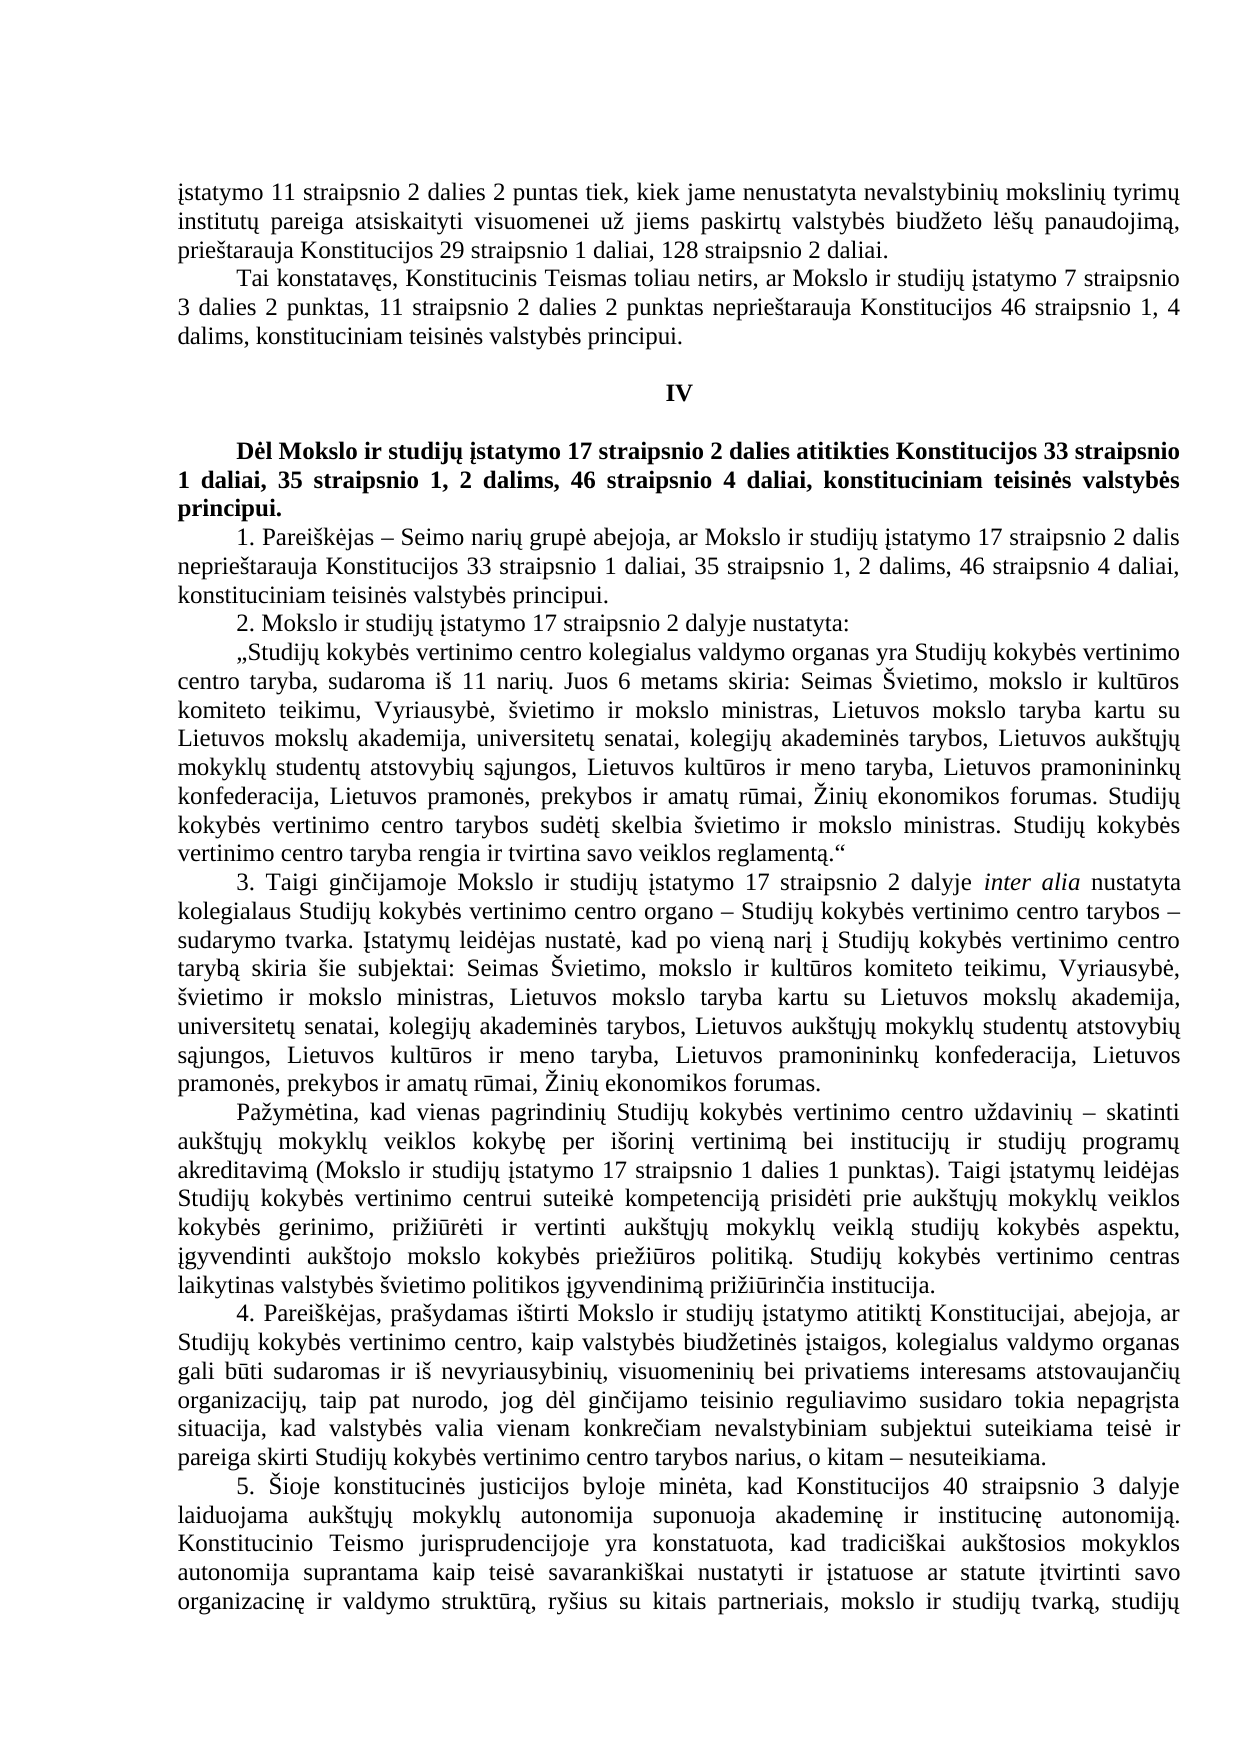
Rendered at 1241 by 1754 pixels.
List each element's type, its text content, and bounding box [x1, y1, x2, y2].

text 5. Šioje konstitucinės justicijos byloje minėta, kad Konstitucijos 40 straipsnio 3 dalyje laiduojama aukštųjų mokyklų autonomija suponuoja akademinę ir institucinę autonomiją. Konstitucinio Teismo jurisprudencijoje yra konstatuota, kad tradiciškai aukštosios mokyklos autonomija suprantama kaip teisė savarankiškai nustatyti ir įstatuose ar statute įtvirtinti savo organizacinę ir valdymo struktūrą, ryšius su kitais partneriais, mokslo ir studijų tvarką, studijų [177, 1471, 1181, 1615]
text 4. Pareiškėjas, prašydamas ištirti Mokslo ir studijų įstatymo atitiktį Konstitucijai, abejoja, ar Studijų kokybės vertinimo centro, kaip valstybės biudžetinės įstaigos, kolegialus valdymo organas gali būti sudaromas ir iš nevyriausybinių, visuomeninių bei privatiems interesams atstovaujančių organizacijų, taip pat nurodo, jog dėl ginčijamo teisinio reguliavimo susidaro tokia nepagrįsta situacija, kad valstybės valia vienam konkrečiam nevalstybiniam subjektui suteikiama teisė ir pareiga skirti Studijų kokybės vertinimo centro tarybos narius, o kitam – nesuteikiama. [177, 1298, 1181, 1471]
text IV [177, 378, 1181, 407]
text įstatymo 11 straipsnio 2 dalies 2 puntas tiek, kiek jame nenustatyta nevalstybinių mokslinių tyrimų institutų pareiga atsiskaityti visuomenei už jiems paskirtų valstybės biudžeto lėšų panaudojimą, prieštarauja Konstitucijos 29 straipsnio 1 daliai, 128 straipsnio 2 daliai. [177, 177, 1181, 263]
text „Studijų kokybės vertinimo centro kolegialus valdymo organas yra Studijų kokybės vertinimo centro taryba, sudaroma iš 11 narių. Juos 6 metams skiria: Seimas Švietimo, mokslo ir kultūros komiteto teikimu, Vyriausybė, švietimo ir mokslo ministras, Lietuvos mokslo taryba kartu su Lietuvos mokslų akademija, universitetų senatai, kolegijų akademinės tarybos, Lietuvos aukštųjų mokyklų studentų atstovybių sąjungos, Lietuvos kultūros ir meno taryba, Lietuvos pramonininkų konfederacija, Lietuvos pramonės, prekybos ir amatų rūmai, Žinių ekonomikos forumas. Studijų kokybės vertinimo centro tarybos sudėtį skelbia švietimo ir mokslo ministras. Studijų kokybės vertinimo centro taryba rengia ir tvirtina savo veiklos reglamentą.“ [177, 637, 1181, 867]
text 2. Mokslo ir studijų įstatymo 17 straipsnio 2 dalyje nustatyta: [177, 608, 1181, 637]
text Tai konstatavęs, Konstitucinis Teismas toliau netirs, ar Mokslo ir studijų įstatymo 7 straipsnio 3 dalies 2 punktas, 11 straipsnio 2 dalies 2 punktas neprieštarauja Konstitucijos 46 straipsnio 1, 4 dalims, konstituciniam teisinės valstybės principui. [177, 263, 1181, 350]
text 3. Taigi ginčijamoje Mokslo ir studijų įstatymo 17 straipsnio 2 dalyje inter alia nustatyta kolegialaus Studijų kokybės vertinimo centro organo – Studijų kokybės vertinimo centro tarybos – sudarymo tvarka. Įstatymų leidėjas nustatė, kad po vieną narį į Studijų kokybės vertinimo centro tarybą skiria šie subjektai: Seimas Švietimo, mokslo ir kultūros komiteto teikimu, Vyriausybė, švietimo ir mokslo ministras, Lietuvos mokslo taryba kartu su Lietuvos mokslų akademija, universitetų senatai, kolegijų akademinės tarybos, Lietuvos aukštųjų mokyklų studentų atstovybių sąjungos, Lietuvos kultūros ir meno taryba, Lietuvos pramonininkų konfederacija, Lietuvos pramonės, prekybos ir amatų rūmai, Žinių ekonomikos forumas. [177, 867, 1181, 1097]
text Pažymėtina, kad vienas pagrindinių Studijų kokybės vertinimo centro uždavinių – skatinti aukštųjų mokyklų veiklos kokybę per išorinį vertinimą bei institucijų ir studijų programų akreditavimą (Mokslo ir studijų įstatymo 17 straipsnio 1 dalies 1 punktas). Taigi įstatymų leidėjas Studijų kokybės vertinimo centrui suteikė kompetenciją prisidėti prie aukštųjų mokyklų veiklos kokybės gerinimo, prižiūrėti ir vertinti aukštųjų mokyklų veiklą studijų kokybės aspektu, įgyvendinti aukštojo mokslo kokybės priežiūros politiką. Studijų kokybės vertinimo centras laikytinas valstybės švietimo politikos įgyvendinimą prižiūrinčia institucija. [177, 1097, 1181, 1298]
text Dėl Mokslo ir studijų įstatymo 17 straipsnio 2 dalies atitikties Konstitucijos 33 straipsnio 1 daliai, 35 straipsnio 1, 2 dalims, 46 straipsnio 4 daliai, konstituciniam teisinės valstybės principui. [177, 436, 1181, 522]
text 1. Pareiškėjas – Seimo narių grupė abejoja, ar Mokslo ir studijų įstatymo 17 straipsnio 2 dalis neprieštarauja Konstitucijos 33 straipsnio 1 daliai, 35 straipsnio 1, 2 dalims, 46 straipsnio 4 daliai, konstituciniam teisinės valstybės principui. [177, 522, 1181, 608]
